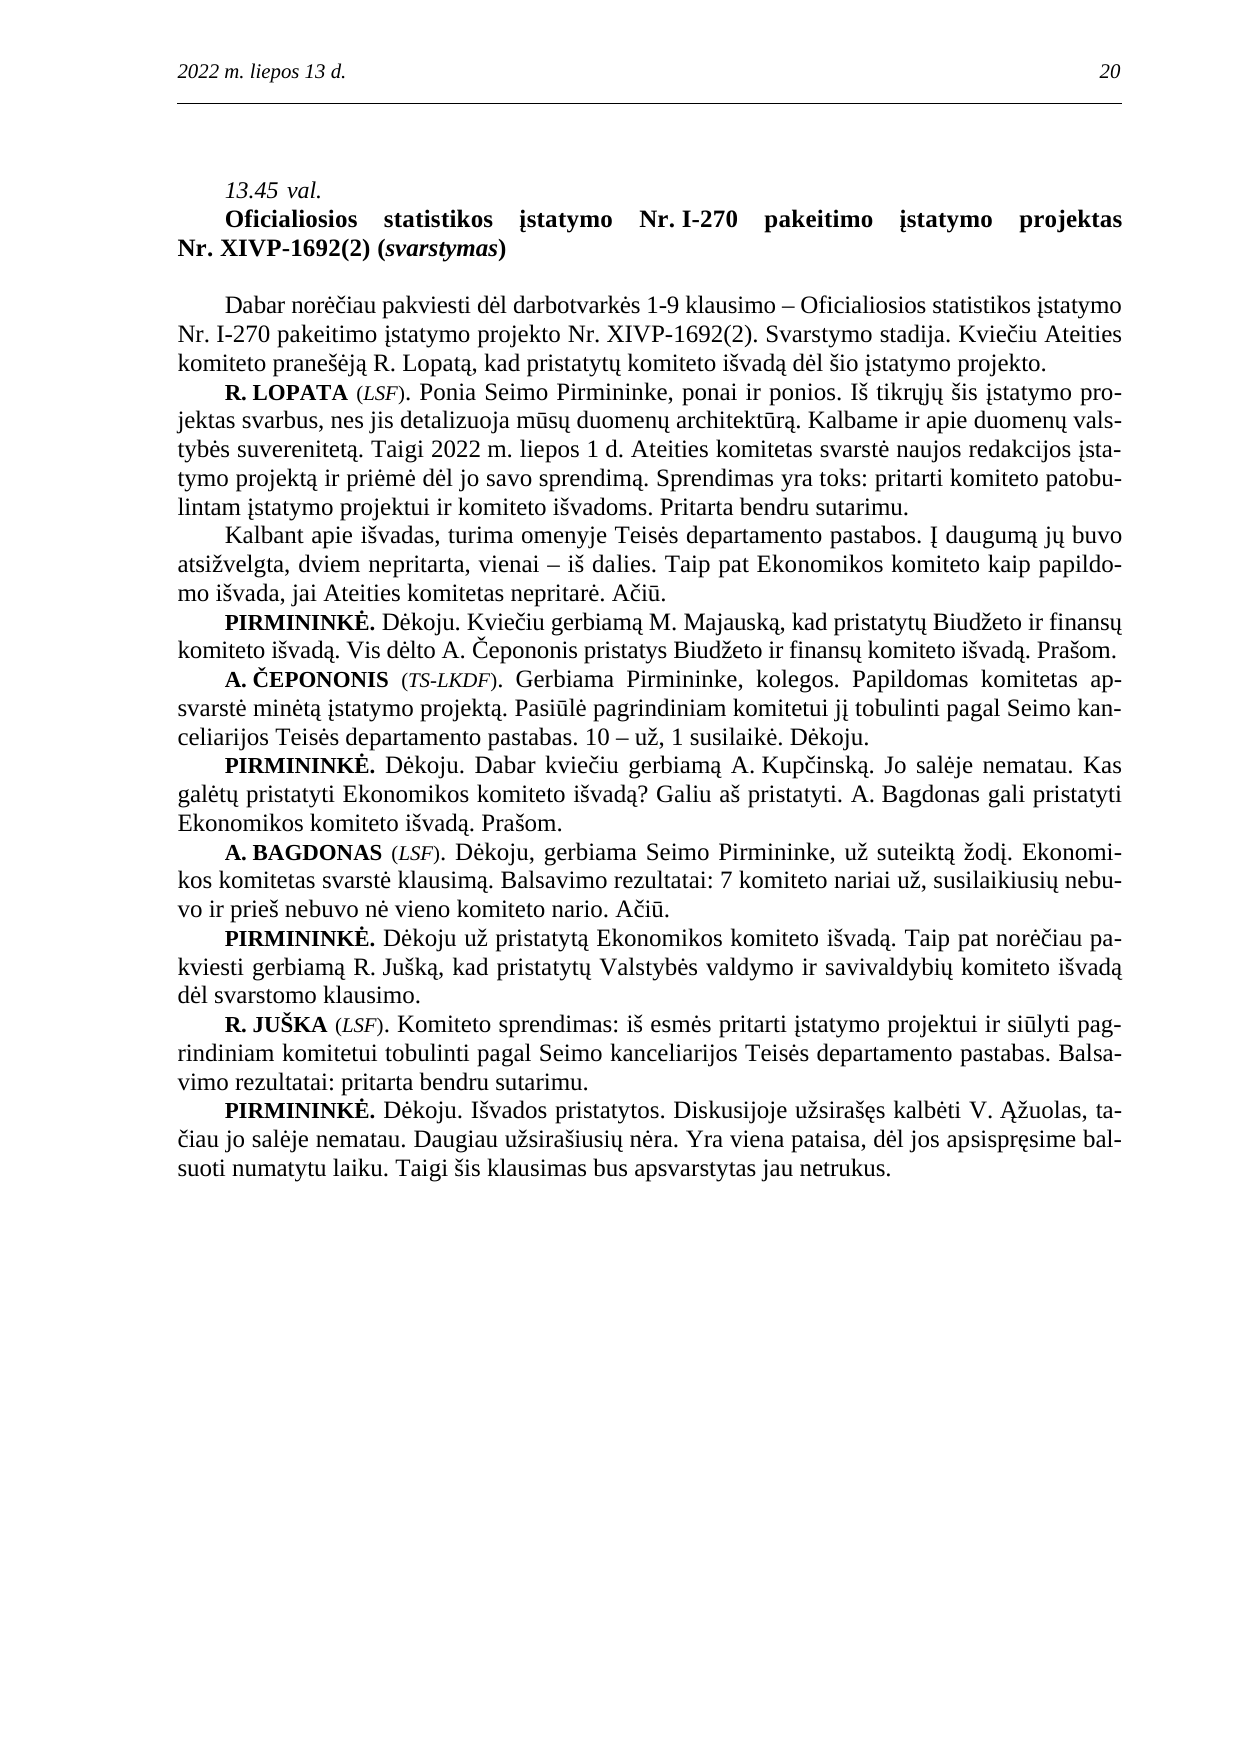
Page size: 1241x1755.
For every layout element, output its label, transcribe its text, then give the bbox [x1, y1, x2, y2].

text R. JUŠKA (LSF). Ko­mi­te­to spren­di­mas: iš es­mės pri­tar­ti įsta­ty­mo pro­jek­tui ir siū­ly­ti pa­g­rin­di­niam ko­mi­te­tui to­bu­lin­ti pa­gal Sei­mo kan­ce­lia­ri­jos Tei­sės de­par­ta­men­to pa­sta­bas. Bal­sa­vi­mo re­zul­ta­tai: pri­tar­ta ben­dru su­ta­ri­mu. [177, 1009, 1122, 1095]
text Ofi­cia­lio­sios sta­tis­ti­kos įsta­ty­mo Nr. I-270 pa­kei­ti­mo įsta­ty­mo pro­jek­tas Nr. XIVP-1692(2) (svars­ty­mas) [177, 204, 1122, 262]
text A. ČEPONONIS (TS-LKDF). Ger­bia­ma Pir­mi­nin­ke, ko­le­gos. Pa­pil­do­mas ko­mi­te­tas ap­svar­s­tė mi­nė­tą įsta­ty­mo pro­jek­tą. Pa­siū­lė pa­grin­di­niam ko­mi­te­tui jį to­bu­lin­ti pa­gal Sei­mo kan­ce­lia­ri­jos Tei­sės de­par­ta­men­to pa­sta­bas. 10 – už, 1 su­si­lai­kė. Dė­ko­ju. [177, 664, 1122, 750]
text PIRMININKĖ. Dė­ko­ju. Kvie­čiu ger­bia­mą M. Ma­jaus­ką, kad pri­sta­ty­tų Biu­dže­to ir fi­nan­sų ko­mi­te­to iš­va­dą. Vis dėl­to A. Če­po­no­nis pri­sta­tys Biu­dže­to ir fi­nan­sų ko­mi­te­to iš­va­dą. Pra­šom. [177, 607, 1122, 664]
text A. BAGDONAS (LSF). Dė­ko­ju, ger­bia­ma Sei­mo Pir­mi­nin­ke, už su­teik­tą žo­dį. Eko­no­mi­kos ko­mi­te­tas svars­tė klau­si­mą. Bal­sa­vi­mo re­zul­ta­tai: 7 ko­mi­te­to na­riai už, su­si­lai­kiu­sių ne­bu­vo ir prieš ne­bu­vo nė vie­no ko­mi­te­to na­rio. Ačiū. [177, 837, 1122, 923]
text 13.45 val. [224, 176, 1122, 204]
text R. LOPATA (LSF). Po­nia Sei­mo Pir­mi­nin­ke, po­nai ir po­nios. Iš tik­rų­jų šis įsta­ty­mo pro­jek­tas svar­bus, nes jis de­ta­li­zuo­ja mū­sų duo­me­nų ar­chi­tek­tū­rą. Kal­ba­me ir apie duo­me­nų vals­ty­bės su­ve­re­ni­te­tą. Tai­gi 2022 m. lie­pos 1 d. At­ei­ties ko­mi­te­tas svars­tė nau­jos re­dak­ci­jos įsta­ty­mo pro­jek­tą ir pri­ėmė dėl jo sa­vo spren­di­mą. Spren­di­mas yra toks: pri­tar­ti ko­mi­te­to pa­to­bu­lin­tam įsta­ty­mo pro­jek­tui ir ko­mi­te­to iš­va­doms. Pri­tar­ta ben­dru su­ta­ri­mu. [177, 377, 1122, 520]
text PIRMININKĖ. Dė­ko­ju. Iš­va­dos pri­sta­ty­tos. Dis­ku­si­jo­je už­si­ra­šęs kal­bė­ti V. Ąžuo­las, ta­čiau jo sa­lė­je ne­ma­tau. Dau­giau už­si­ra­šiu­sių nė­ra. Yra vie­na pa­tai­sa, dėl jos ap­si­sprę­si­me bal­suo­ti nu­ma­ty­tu lai­ku. Tai­gi šis klau­si­mas bus ap­svars­ty­tas jau ne­tru­kus. [177, 1095, 1122, 1182]
text Da­bar no­rė­čiau pa­kvies­ti dėl dar­bo­tvarkės 1-9 klau­si­mo – Ofi­cia­lio­sios sta­tis­ti­kos įsta­ty­mo Nr. I-270 pa­kei­ti­mo įsta­ty­mo pro­jek­to Nr. XIVP-1692(2). Svars­ty­mo sta­di­ja. Kvie­čiu Atei­ties ko­mi­te­to pra­ne­šė­ją R. Lo­pa­tą, kad pri­sta­ty­tų ko­mi­te­to iš­va­dą dėl šio įsta­ty­mo pro­jek­to. [177, 290, 1122, 377]
text PIRMININKĖ. Dė­ko­ju. Da­bar kvie­čiu ger­bia­mą A. Kup­čins­ką. Jo sa­lė­je ne­ma­tau. Kas ga­lė­tų pri­sta­ty­ti Eko­no­mi­kos ko­mi­te­to iš­va­dą? Ga­liu aš pri­sta­ty­ti. A. Bag­do­nas ga­li pri­sta­ty­ti Eko­no­mi­kos ko­mi­te­to iš­va­dą. Pra­šom. [177, 750, 1122, 837]
text Kal­bant apie iš­va­das, tu­ri­ma ome­ny­je Tei­sės de­par­ta­men­to pa­sta­bos. Į dau­gu­mą jų bu­vo at­si­žvelg­ta, dviem ne­pri­tar­ta, vie­nai – iš da­lies. Taip pat Eko­no­mi­kos ko­mi­te­to kaip pa­pil­do­mo iš­va­da, jai At­ei­ties ko­mi­te­tas ne­pri­ta­rė. Ačiū. [177, 520, 1122, 607]
text PIRMININKĖ. Dė­ko­ju už pri­sta­ty­tą Eko­no­mi­kos ko­mi­te­to iš­va­dą. Taip pat no­rė­čiau pa­kvies­ti ger­bia­mą R. Juš­ką, kad pri­sta­ty­tų Vals­ty­bės val­dy­mo ir sa­vi­val­dy­bių ko­mi­te­to iš­va­dą dėl svars­to­mo klau­si­mo. [177, 923, 1122, 1009]
